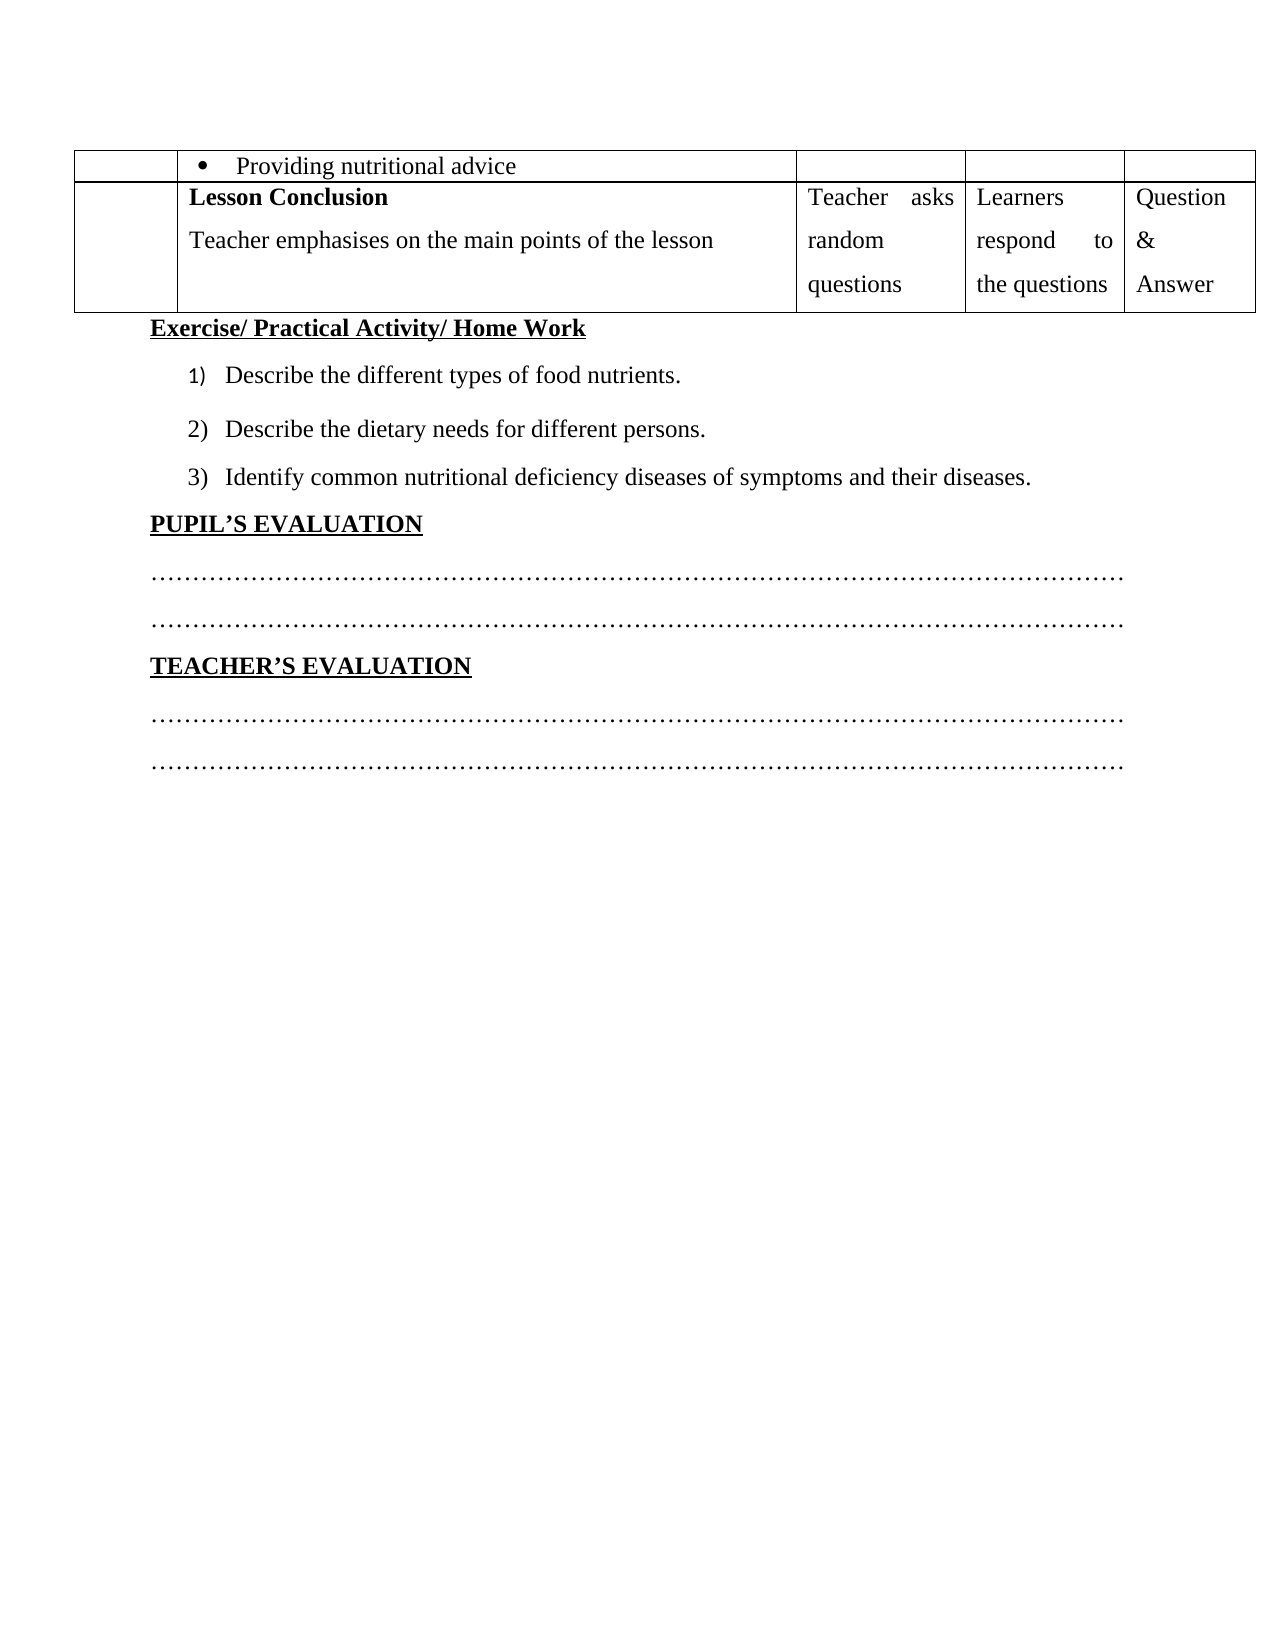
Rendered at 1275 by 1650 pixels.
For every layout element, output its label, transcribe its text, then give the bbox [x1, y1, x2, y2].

table_cell [797, 151, 965, 181]
text ……………………………………………………………………………………………………… [150, 604, 1125, 633]
table_cell [1125, 151, 1255, 181]
table_cell Question & Answer [1125, 183, 1255, 312]
table_cell [75, 151, 177, 181]
table_cell Teacher asks random questions [797, 183, 965, 312]
text TEACHER’S EVALUATION [150, 651, 1125, 680]
table_cell [966, 151, 1124, 181]
list Identify common nutritional deficiency diseases of symptoms and their diseases. [187, 462, 1125, 491]
table_cell Learners respond to the questions [966, 183, 1124, 312]
table_cell [75, 183, 177, 312]
table_cell Lesson Conclusion Teacher emphasises on the main points of the lesson [178, 183, 796, 312]
text ……………………………………………………………………………………………………… [150, 746, 1125, 775]
text ……………………………………………………………………………………………………… [150, 699, 1125, 727]
text ……………………………………………………………………………………………………… [150, 557, 1125, 585]
text Exercise/ Practical Activity/ Home Work [150, 313, 1125, 342]
list Describe the different types of food nutrients. [187, 360, 1125, 389]
text PUPIL’S EVALUATION [150, 509, 1125, 538]
list Describe the dietary needs for different persons. [187, 414, 1125, 443]
